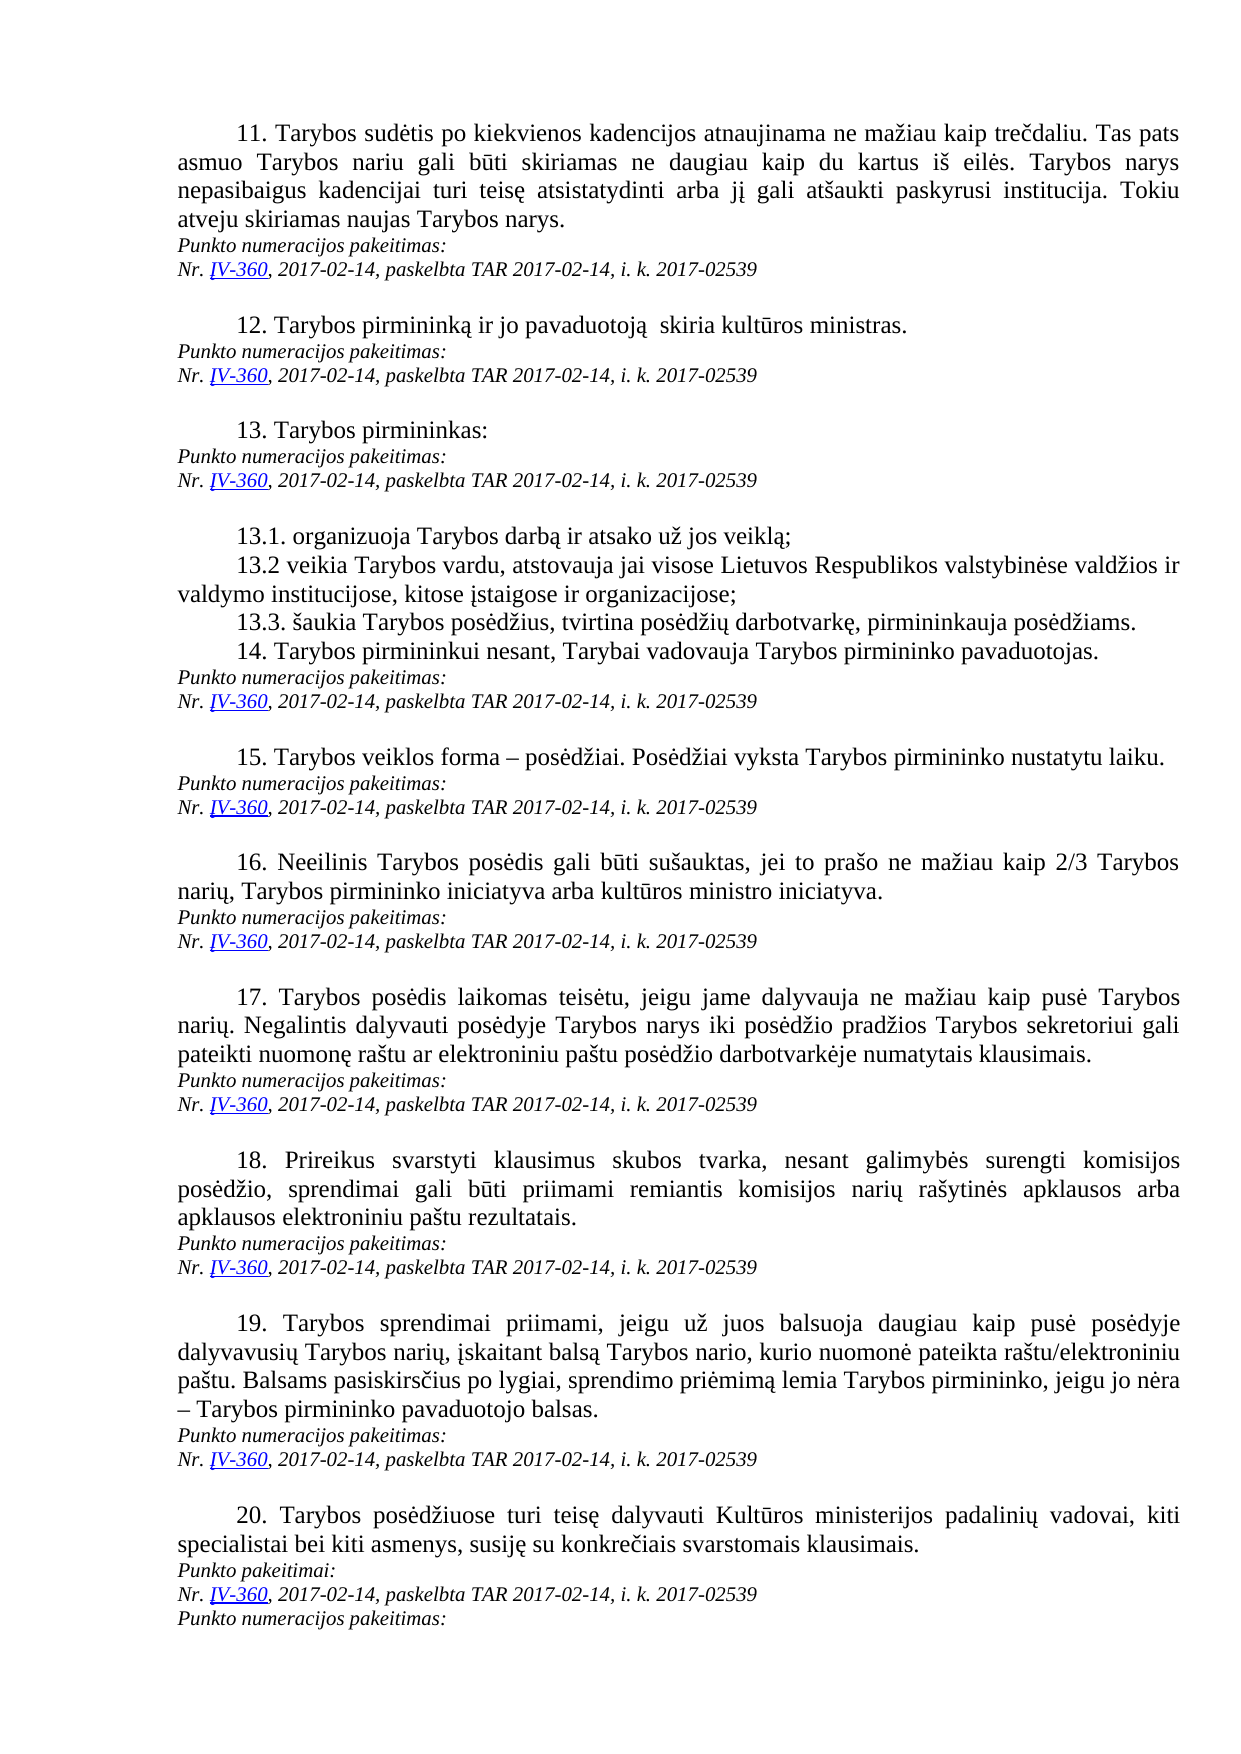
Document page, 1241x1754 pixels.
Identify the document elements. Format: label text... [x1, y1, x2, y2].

text Nr. ĮV-360, 2017-02-14, paskelbta TAR 2017-02-14, i. k. 2017-02539 [177, 1447, 1181, 1471]
text Punkto numeracijos pakeitimas: [177, 339, 1181, 363]
text Nr. ĮV-360, 2017-02-14, paskelbta TAR 2017-02-14, i. k. 2017-02539 [177, 929, 1181, 953]
text 20. Tarybos posėdžiuose turi teisę dalyvauti Kultūros ministerijos padalinių vadovai, kiti specialistai bei kiti asmenys, susiję su konkrečiais svarstomais klausimais. [177, 1500, 1181, 1557]
text Nr. ĮV-360, 2017-02-14, paskelbta TAR 2017-02-14, i. k. 2017-02539 [177, 257, 1181, 281]
text 14. Tarybos pirmininkui nesant, Tarybai vadovauja Tarybos pirmininko pavaduotojas. [177, 636, 1181, 665]
text 18. Prireikus svarstyti klausimus skubos tvarka, nesant galimybės surengti komisijos posėdžio, sprendimai gali būti priimami remiantis komisijos narių rašytinės apklausos arba apklausos elektroniniu paštu rezultatais. [177, 1145, 1181, 1231]
text Nr. ĮV-360, 2017-02-14, paskelbta TAR 2017-02-14, i. k. 2017-02539 [177, 795, 1181, 819]
text 13.1. organizuoja Tarybos darbą ir atsako už jos veiklą; [177, 521, 1181, 550]
text 12. Tarybos pirmininką ir jo pavaduotoją skiria kultūros ministras. [177, 310, 1181, 339]
text Nr. ĮV-360, 2017-02-14, paskelbta TAR 2017-02-14, i. k. 2017-02539 [177, 1092, 1181, 1116]
text Nr. ĮV-360, 2017-02-14, paskelbta TAR 2017-02-14, i. k. 2017-02539 [177, 468, 1181, 492]
text 13.3. šaukia Tarybos posėdžius, tvirtina posėdžių darbotvarkę, pirmininkauja posėdžiams. [177, 607, 1181, 636]
text Punkto numeracijos pakeitimas: [177, 1068, 1181, 1092]
text 16. Neeilinis Tarybos posėdis gali būti sušauktas, jei to prašo ne mažiau kaip 2/3 Tarybos narių, Tarybos pirmininko iniciatyva arba kultūros ministro iniciatyva. [177, 847, 1181, 905]
text Punkto numeracijos pakeitimas: [177, 905, 1181, 929]
text 15. Tarybos veiklos forma – posėdžiai. Posėdžiai vyksta Tarybos pirmininko nustatytu laiku. [177, 742, 1181, 771]
text 13. Tarybos pirmininkas: [177, 416, 1181, 444]
text Punkto numeracijos pakeitimas: [177, 1231, 1181, 1255]
text Nr. ĮV-360, 2017-02-14, paskelbta TAR 2017-02-14, i. k. 2017-02539 [177, 1255, 1181, 1279]
text Punkto pakeitimai: [177, 1557, 1181, 1582]
text Nr. ĮV-360, 2017-02-14, paskelbta TAR 2017-02-14, i. k. 2017-02539 [177, 1582, 1181, 1606]
text Punkto numeracijos pakeitimas: [177, 771, 1181, 795]
text Nr. ĮV-360, 2017-02-14, paskelbta TAR 2017-02-14, i. k. 2017-02539 [177, 689, 1181, 713]
text 19. Tarybos sprendimai priimami, jeigu už juos balsuoja daugiau kaip pusė posėdyje dalyvavusių Tarybos narių, įskaitant balsą Tarybos nario, kurio nuomonė pateikta raštu/elektroniniu paštu. Balsams pasiskirsčius po lygiai, sprendimo priėmimą lemia Tarybos pirmininko, jeigu jo nėra – Tarybos pirmininko pavaduotojo balsas. [177, 1308, 1181, 1423]
text 17. Tarybos posėdis laikomas teisėtu, jeigu jame dalyvauja ne mažiau kaip pusė Tarybos narių. Negalintis dalyvauti posėdyje Tarybos narys iki posėdžio pradžios Tarybos sekretoriui gali pateikti nuomonę raštu ar elektroniniu paštu posėdžio darbotvarkėje numatytais klausimais. [177, 982, 1181, 1068]
text Punkto numeracijos pakeitimas: [177, 665, 1181, 689]
text 11. Tarybos sudėtis po kiekvienos kadencijos atnaujinama ne mažiau kaip trečdaliu. Tas pats asmuo Tarybos nariu gali būti skiriamas ne daugiau kaip du kartus iš eilės. Tarybos narys nepasibaigus kadencijai turi teisę atsistatydinti arba jį gali atšaukti paskyrusi institucija. Tokiu atveju skiriamas naujas Tarybos narys. [177, 118, 1181, 233]
text 13.2 veikia Tarybos vardu, atstovauja jai visose Lietuvos Respublikos valstybinėse valdžios ir valdymo institucijose, kitose įstaigose ir organizacijose; [177, 550, 1181, 607]
text Punkto numeracijos pakeitimas: [177, 233, 1181, 257]
text Nr. ĮV-360, 2017-02-14, paskelbta TAR 2017-02-14, i. k. 2017-02539 [177, 363, 1181, 387]
text Punkto numeracijos pakeitimas: [177, 444, 1181, 468]
text Punkto numeracijos pakeitimas: [177, 1423, 1181, 1447]
text Punkto numeracijos pakeitimas: [177, 1606, 1181, 1630]
